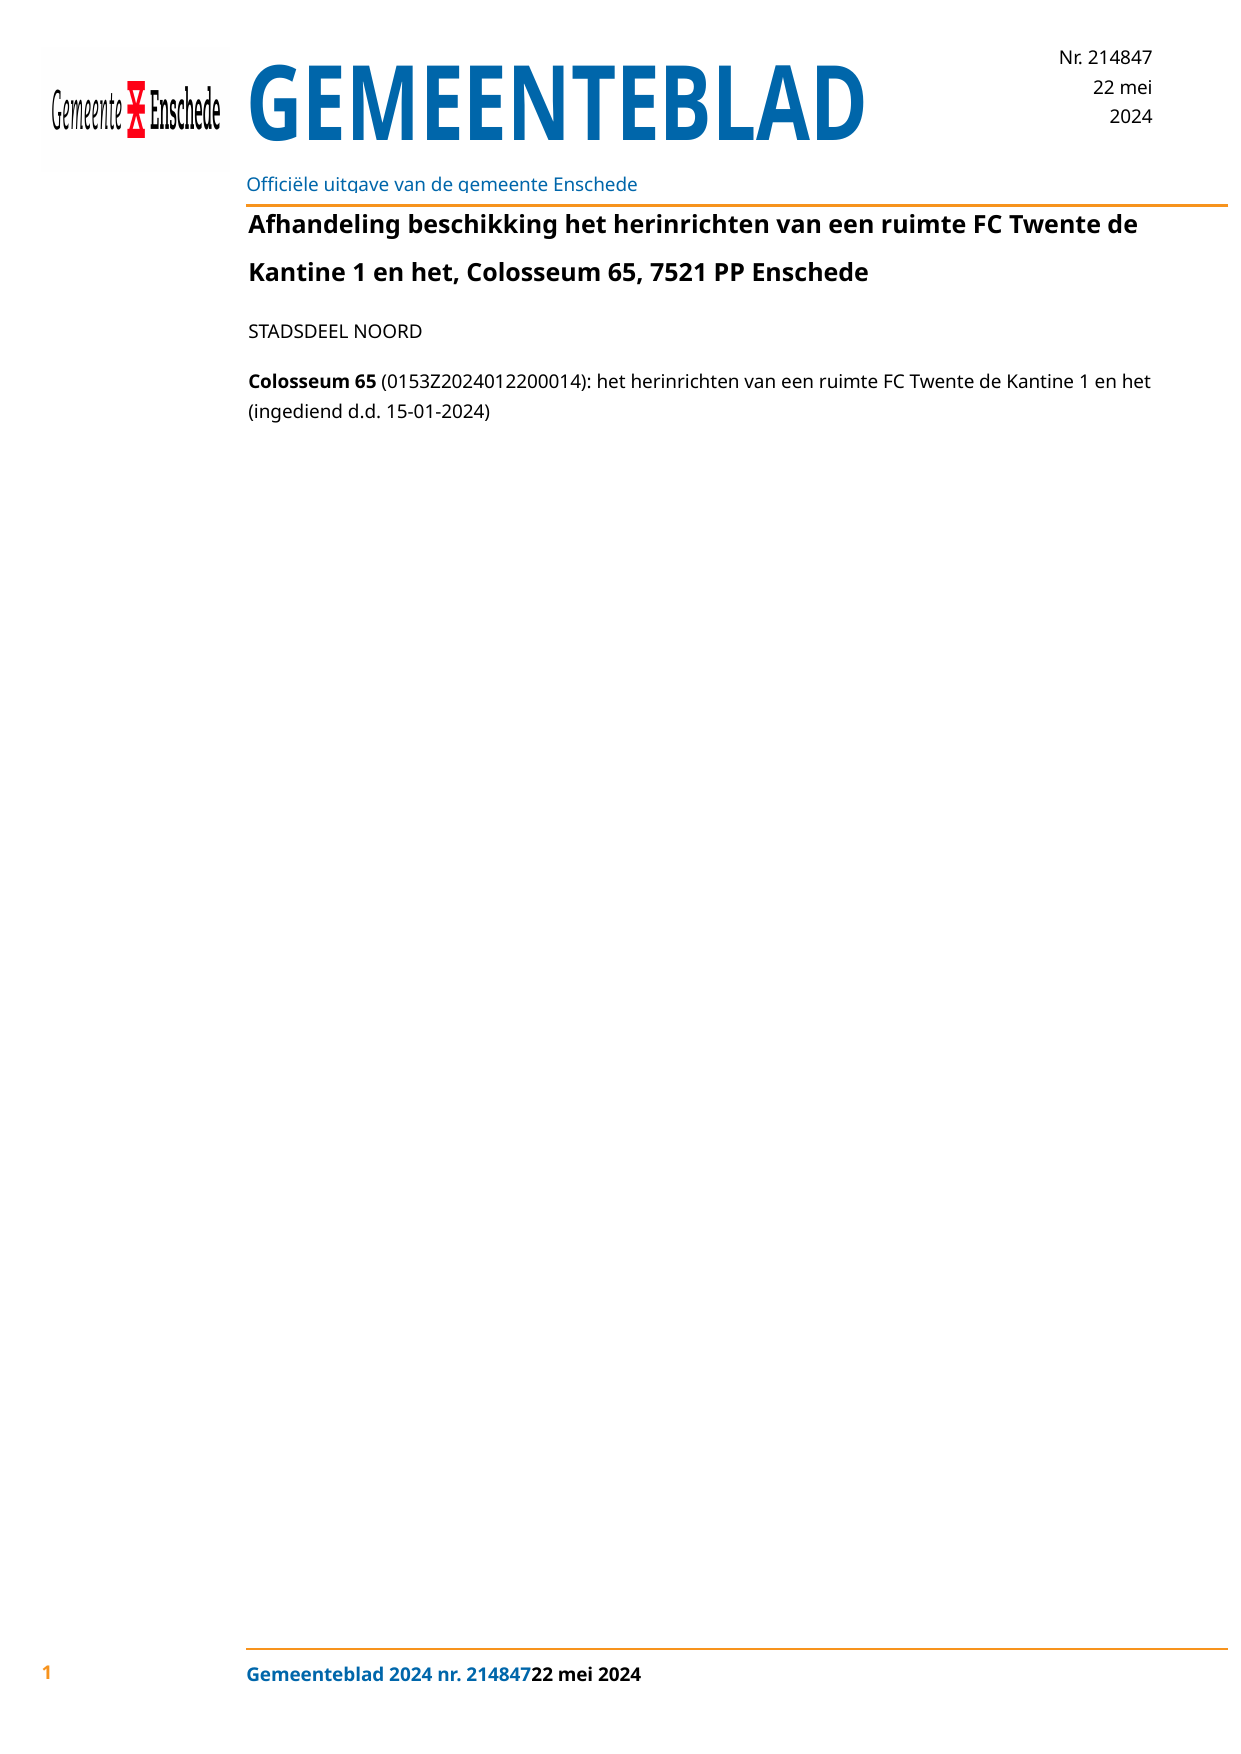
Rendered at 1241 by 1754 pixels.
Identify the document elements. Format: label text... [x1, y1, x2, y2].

text Afhandeling beschikking het herinrichten van een ruimte FC Twente de Kantine 1 en het, Colosseum 65, 7521 PP Enschede [248, 207, 1152, 288]
text Colosseum 65 (0153Z2024012200014): het herinrichten van een ruimte FC Twente de Kantine 1 en het (ingediend d.d. 15-01-2024) [248, 368, 1152, 424]
picture [41, 47, 231, 172]
text STADSDEEL NOORD [248, 318, 1152, 344]
